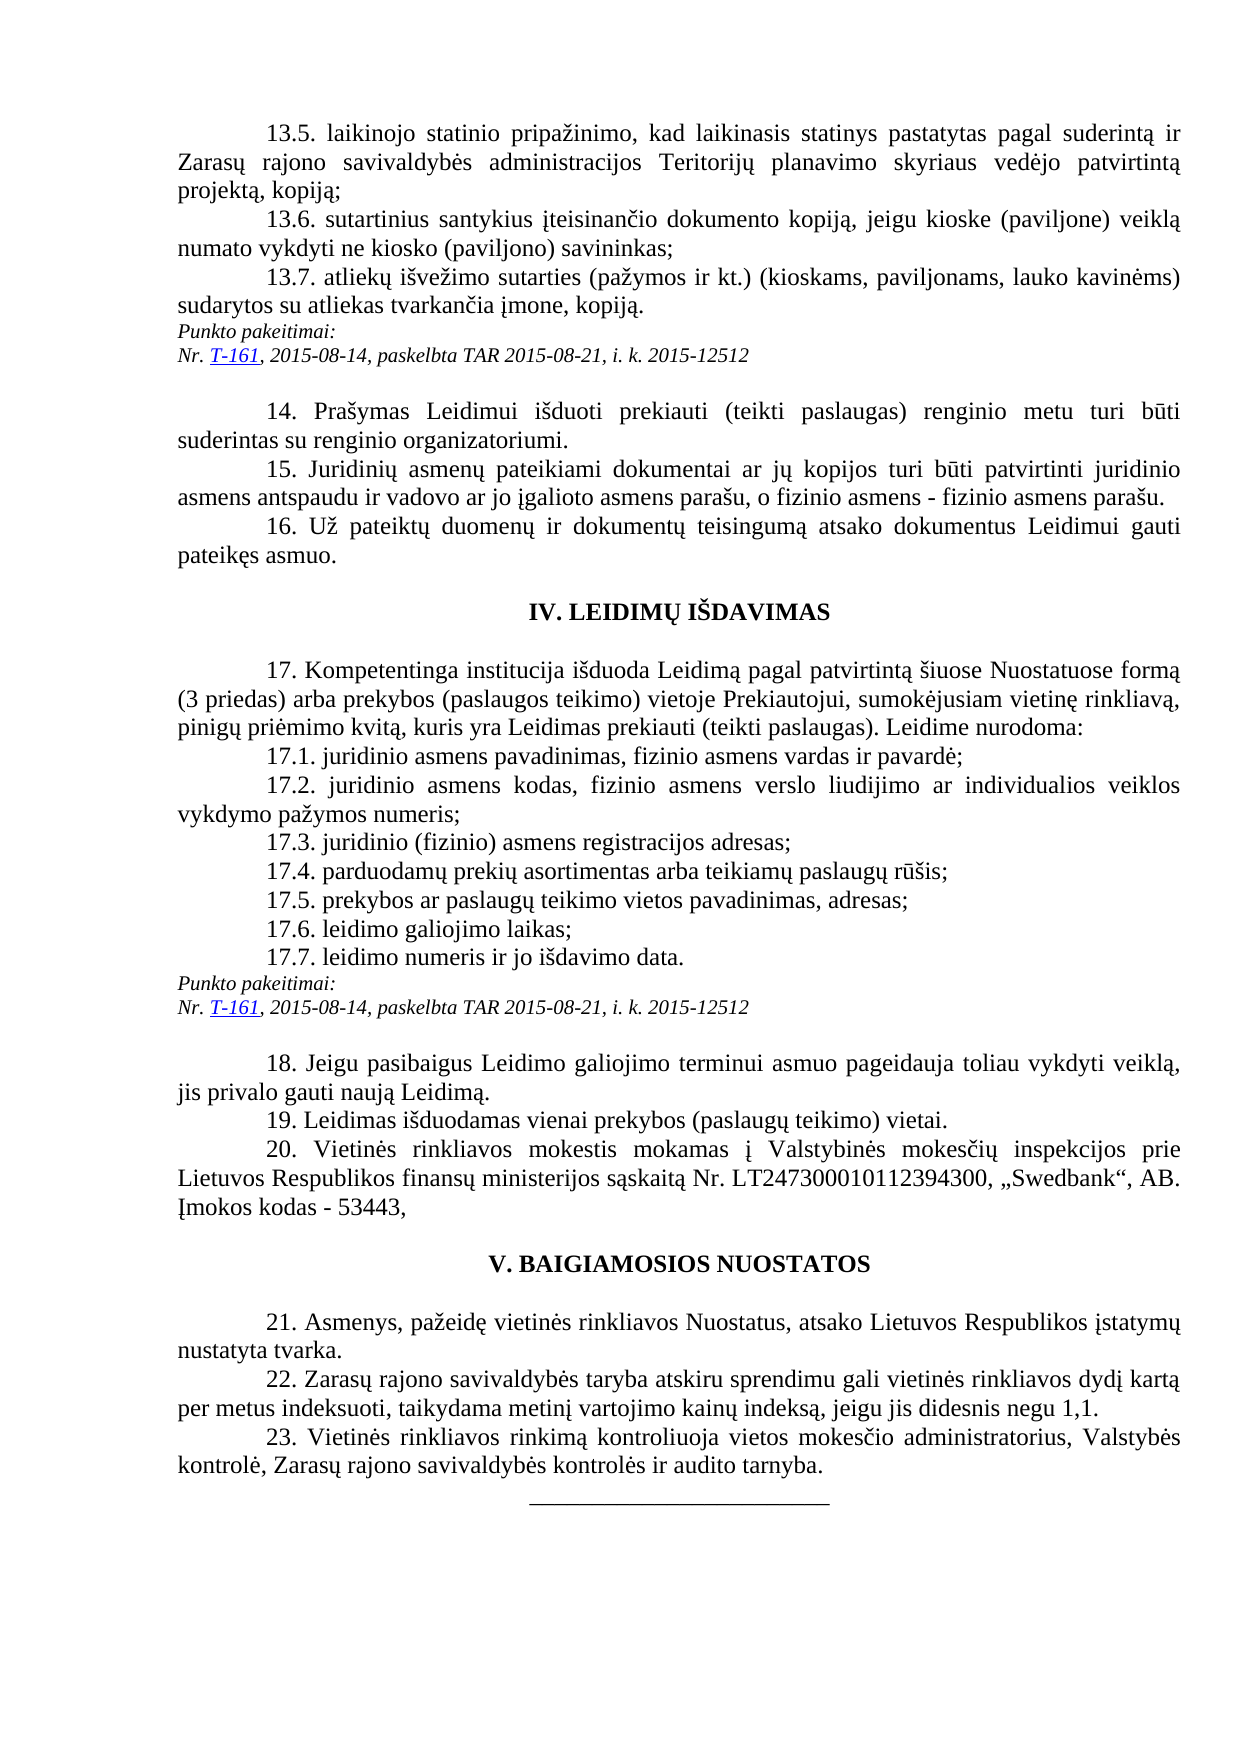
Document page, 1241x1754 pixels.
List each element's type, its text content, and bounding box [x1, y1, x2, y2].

text 19. Leidimas išduodamas vienai prekybos (paslaugų teikimo) vietai. [177, 1106, 1181, 1134]
text 22. Zarasų rajono savivaldybės taryba atskiru sprendimu gali vietinės rinkliavos dydį kartą per metus indeksuoti, taikydama metinį vartojimo kainų indeksą, jeigu jis didesnis negu 1,1. [177, 1364, 1181, 1422]
text ________________________ [177, 1479, 1181, 1508]
text 17.4. parduodamų prekių asortimentas arba teikiamų paslaugų rūšis; [177, 856, 1181, 885]
text 21. Asmenys, pažeidę vietinės rinkliavos Nuostatus, atsako Lietuvos Respublikos įstatymų nustatyta tvarka. [177, 1307, 1181, 1364]
text 15. Juridinių asmenų pateikiami dokumentai ar jų kopijos turi būti patvirtinti juridinio asmens antspaudu ir vadovo ar jo įgalioto asmens parašu, o fizinio asmens - fizinio asmens parašu. [177, 454, 1181, 511]
text Nr. T-161, 2015-08-14, paskelbta TAR 2015-08-21, i. k. 2015-12512 [177, 343, 1181, 367]
text IV. LEIDIMŲ IŠDAVIMAS [177, 597, 1181, 626]
text 17.6. leidimo galiojimo laikas; [177, 914, 1181, 942]
text Nr. T-161, 2015-08-14, paskelbta TAR 2015-08-21, i. k. 2015-12512 [177, 995, 1181, 1019]
text 17.2. juridinio asmens kodas, fizinio asmens verslo liudijimo ar individualios veiklos vykdymo pažymos numeris; [177, 770, 1181, 827]
text Punkto pakeitimai: [177, 319, 1181, 343]
text 17.3. juridinio (fizinio) asmens registracijos adresas; [177, 827, 1181, 856]
text V. BAIGIAMOSIOS NUOSTATOS [177, 1249, 1181, 1278]
text 17.5. prekybos ar paslaugų teikimo vietos pavadinimas, adresas; [177, 885, 1181, 914]
text 17. Kompetentinga institucija išduoda Leidimą pagal patvirtintą šiuose Nuostatuose formą (3 priedas) arba prekybos (paslaugos teikimo) vietoje Prekiautojui, sumokėjusiam vietinę rinkliavą, pinigų priėmimo kvitą, kuris yra Leidimas prekiauti (teikti paslaugas). Leidime nurodoma: [177, 655, 1181, 741]
text 13.6. sutartinius santykius įteisinančio dokumento kopiją, jeigu kioske (paviljone) veiklą numato vykdyti ne kiosko (paviljono) savininkas; [177, 204, 1181, 262]
text 14. Prašymas Leidimui išduoti prekiauti (teikti paslaugas) renginio metu turi būti suderintas su renginio organizatoriumi. [177, 396, 1181, 454]
text 17.7. leidimo numeris ir jo išdavimo data. [177, 942, 1181, 971]
text 20. Vietinės rinkliavos mokestis mokamas į Valstybinės mokesčių inspekcijos prie Lietuvos Respublikos finansų ministerijos sąskaitą Nr. LT247300010112394300, „Swedbank“, AB. Įmokos kodas - 53443, [177, 1134, 1181, 1221]
text 17.1. juridinio asmens pavadinimas, fizinio asmens vardas ir pavardė; [177, 741, 1181, 770]
text Punkto pakeitimai: [177, 971, 1181, 995]
text 18. Jeigu pasibaigus Leidimo galiojimo terminui asmuo pageidauja toliau vykdyti veiklą, jis privalo gauti naują Leidimą. [177, 1048, 1181, 1106]
text 13.5. laikinojo statinio pripažinimo, kad laikinasis statinys pastatytas pagal suderintą ir Zarasų rajono savivaldybės administracijos Teritorijų planavimo skyriaus vedėjo patvirtintą projektą, kopiją; [177, 118, 1181, 204]
text 16. Už pateiktų duomenų ir dokumentų teisingumą atsako dokumentus Leidimui gauti pateikęs asmuo. [177, 511, 1181, 569]
text 13.7. atliekų išvežimo sutarties (pažymos ir kt.) (kioskams, paviljonams, lauko kavinėms) sudarytos su atliekas tvarkančia įmone, kopiją. [177, 262, 1181, 319]
text 23. Vietinės rinkliavos rinkimą kontroliuoja vietos mokesčio administratorius, Valstybės kontrolė, Zarasų rajono savivaldybės kontrolės ir audito tarnyba. [177, 1422, 1181, 1479]
